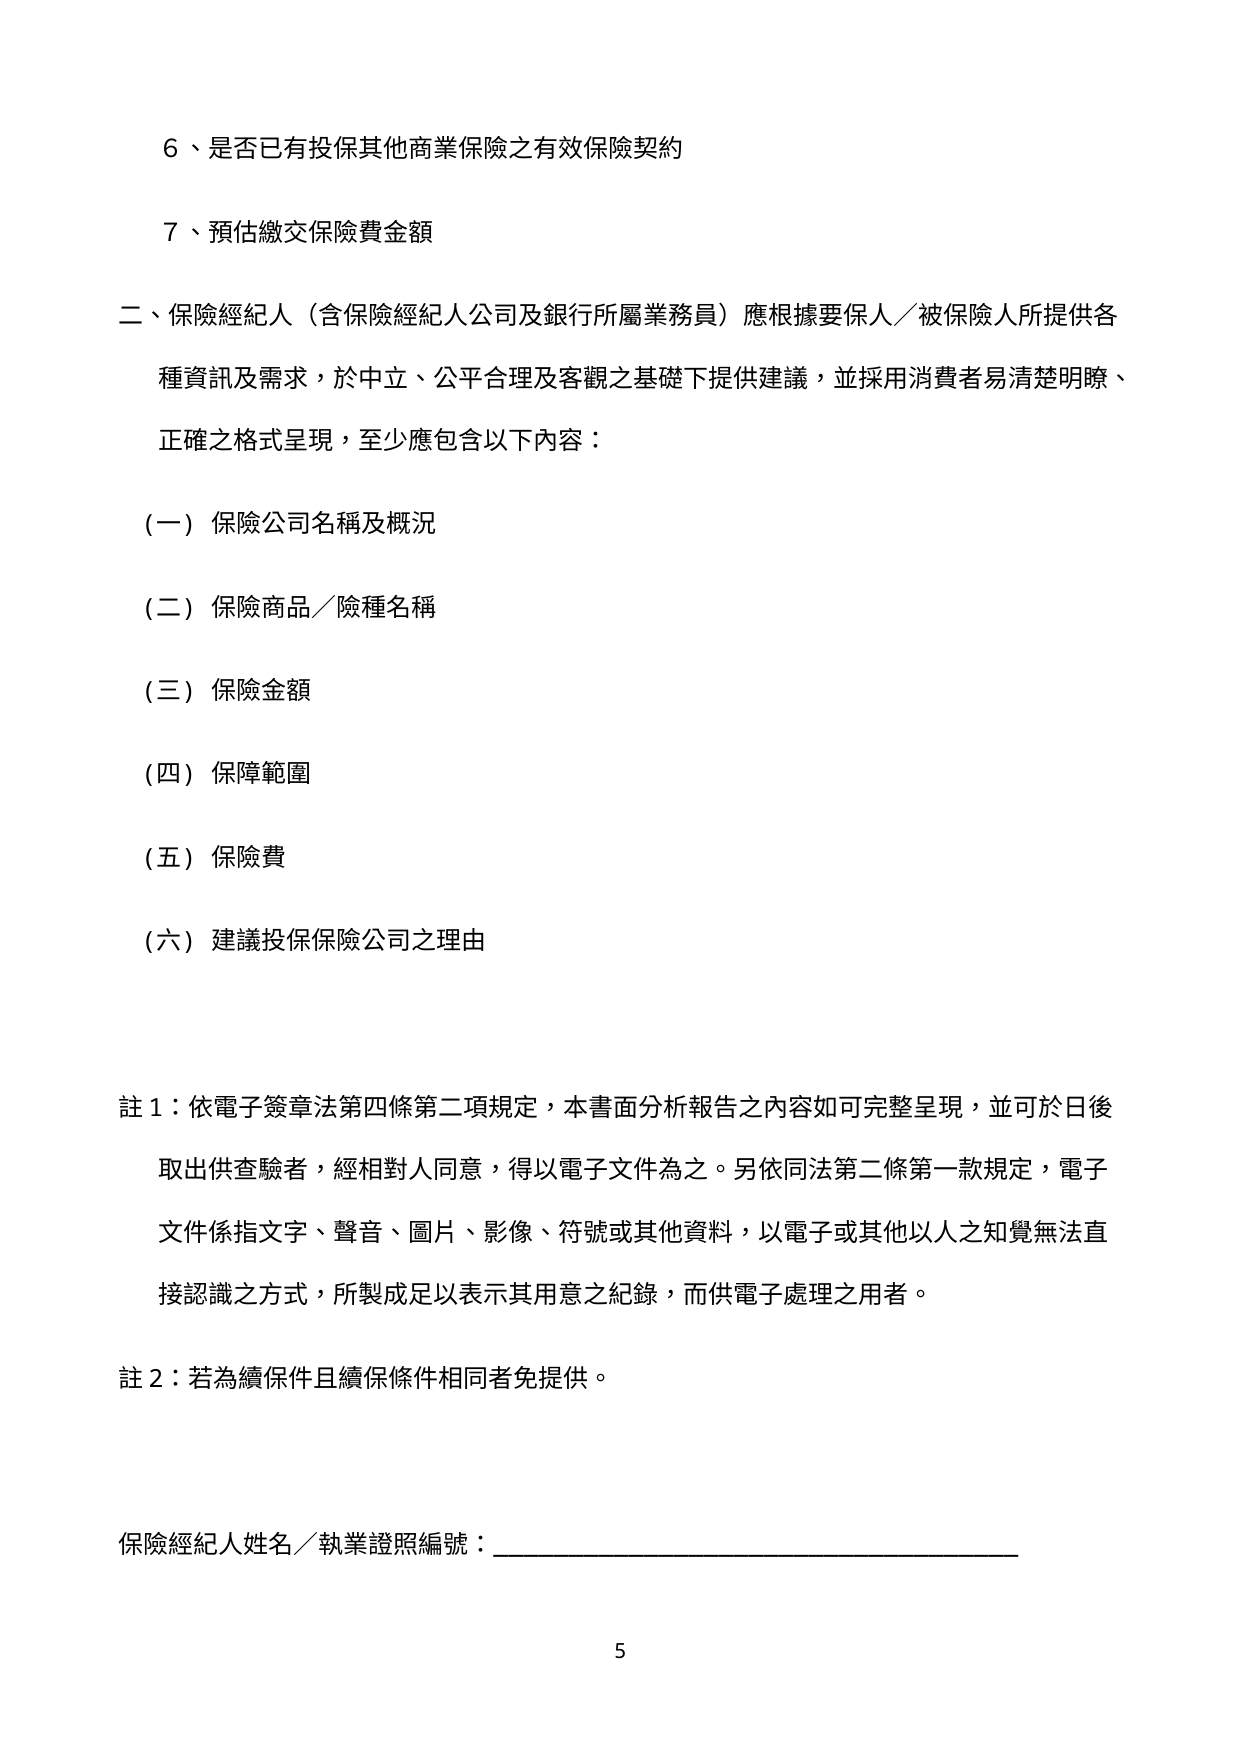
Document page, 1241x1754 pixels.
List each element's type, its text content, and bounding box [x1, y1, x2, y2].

text (六) 建議投保保險公司之理由 [141, 897, 1122, 959]
text 保險經紀人姓名／執業證照編號：___________________________________ [118, 1501, 1122, 1564]
text (二) 保險商品／險種名稱 [141, 564, 1122, 626]
text (一) 保險公司名稱及概況 [141, 480, 1122, 543]
text ６、是否已有投保其他商業保險之有效保險契約 [159, 105, 1122, 168]
text (四) 保障範圍 [141, 730, 1122, 793]
text 註2：若為續保件且續保條件相同者免提供。 [118, 1334, 1122, 1397]
text 註1：依電子簽章法第四條第二項規定，本書面分析報告之內容如可完整呈現，並可於日後取出供查驗者，經相對人同意，得以電子文件為之。另依同法第二條第一款規定，電子文件係指文字、聲音、圖片、影像、符號或其他資料，以電子或其他以人之知覺無法直接認識之方式，所製成足以表示其用意之紀錄，而供電子處理之用者。 [118, 1064, 1122, 1314]
text 二、保險經紀人（含保險經紀人公司及銀行所屬業務員）應根據要保人／被保險人所提供各種資訊及需求，於中立、公平合理及客觀之基礎下提供建議，並採用消費者易清楚明瞭、正確之格式呈現，至少應包含以下內容： [118, 272, 1122, 459]
text ７、預估繳交保險費金額 [159, 189, 1122, 251]
text (三) 保險金額 [141, 647, 1122, 709]
text (五) 保險費 [141, 814, 1122, 876]
